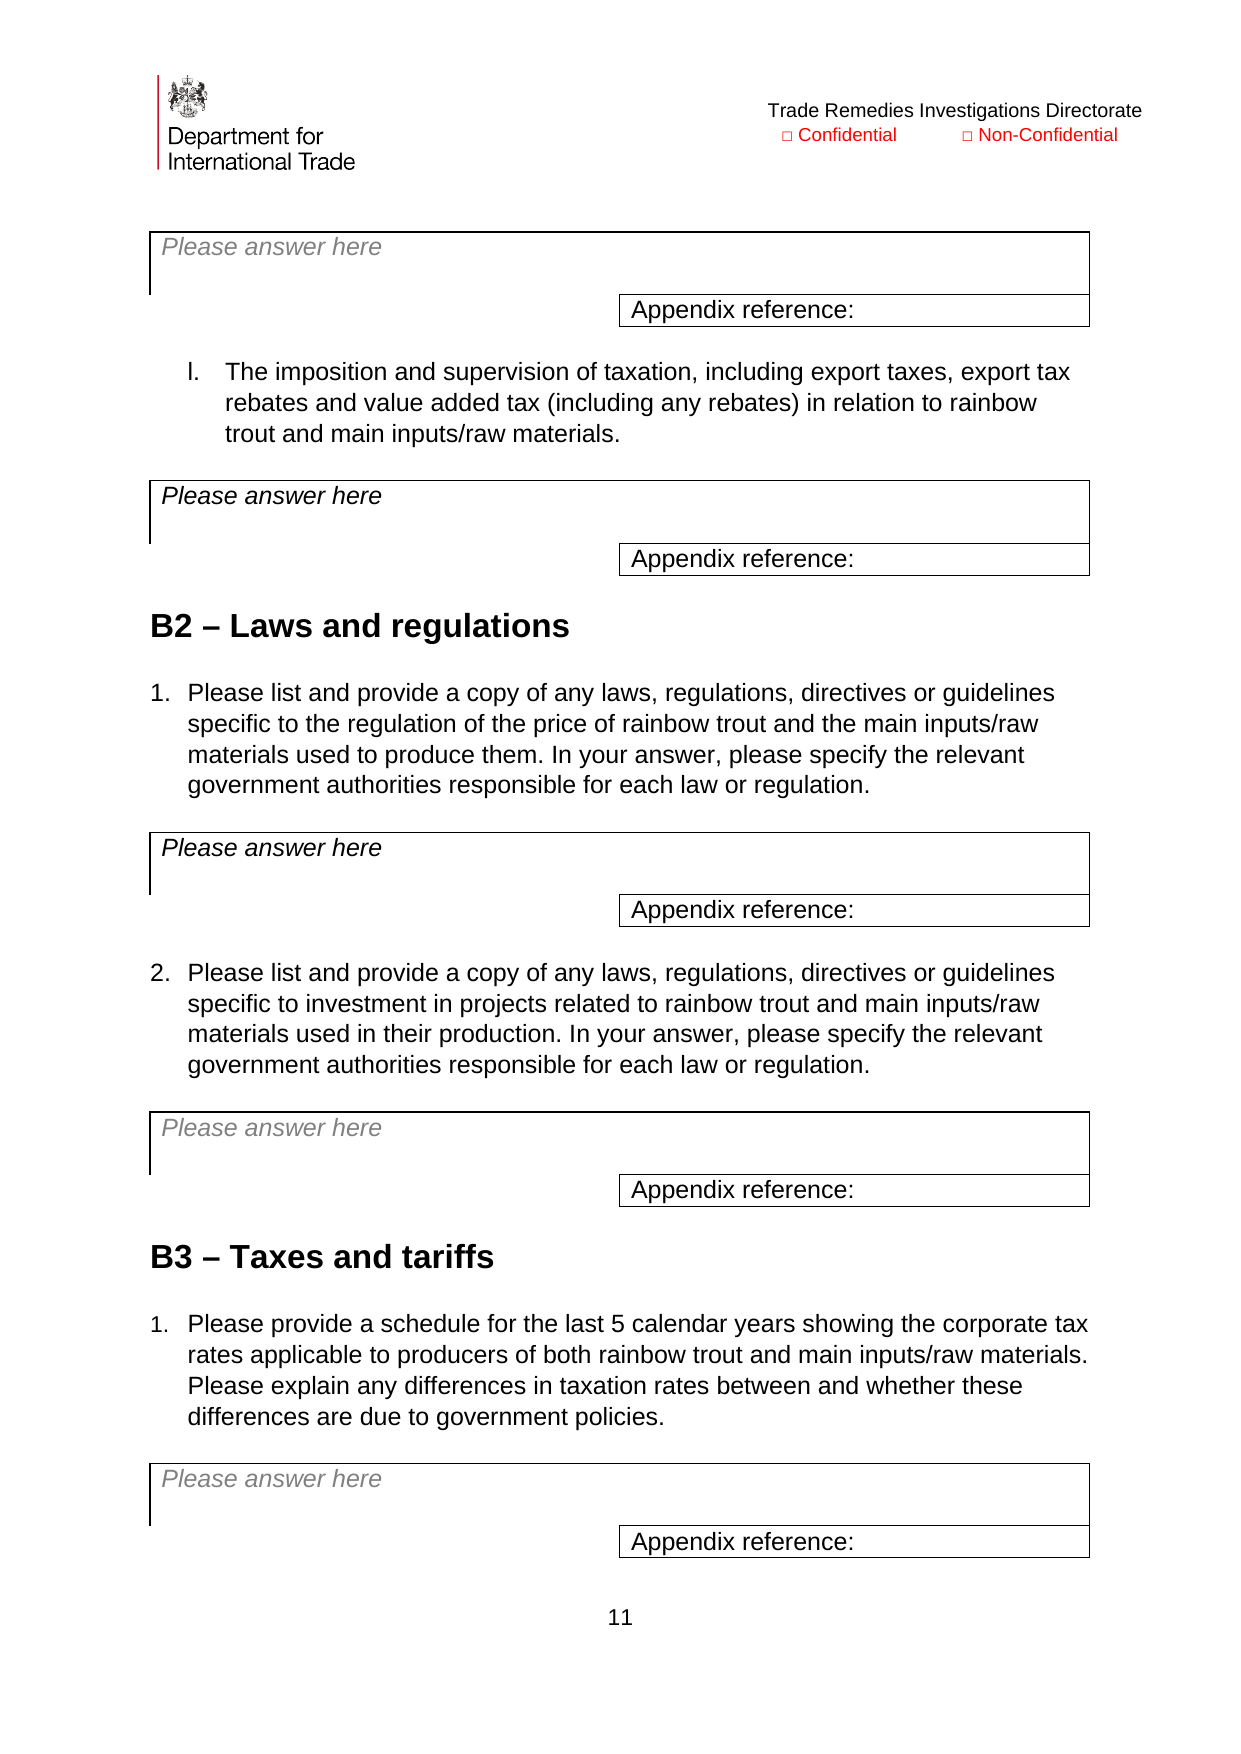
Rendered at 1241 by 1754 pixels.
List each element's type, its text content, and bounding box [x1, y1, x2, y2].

list Please list and provide a copy of any laws, regulations, directives or guidelines specific to investment in projects related to rainbow trout and main inputs/raw materials used in their production. In your answer, please specify the relevant government authorities responsible for each law or regulation. [150, 958, 1090, 1079]
table_header Please answer here [151, 481, 1089, 543]
subtitle B3 – Taxes and tariffs [150, 1237, 1090, 1276]
table_header Please answer here [151, 1113, 1089, 1174]
list The imposition and supervision of taxation, including export taxes, export tax rebates and value added tax (including any rebates) in relation to rainbow trout and main inputs/raw materials. [187, 357, 1090, 448]
subtitle B2 – Laws and regulations [150, 606, 1090, 645]
list Please list and provide a copy of any laws, regulations, directives or guidelines specific to the regulation of the price of rainbow trout and the main inputs/raw materials used to produce them. In your answer, please specify the relevant government authorities responsible for each law or regulation. [150, 678, 1090, 799]
table_header Please answer here [151, 833, 1089, 894]
table_cell Appendix reference: [620, 895, 1089, 926]
table_cell Appendix reference: [620, 1175, 1089, 1206]
table_header Please answer here [151, 233, 1089, 294]
table_cell [150, 895, 619, 926]
table_cell [150, 295, 619, 326]
table_cell [150, 1175, 619, 1206]
table_cell [150, 1526, 619, 1557]
list Please provide a schedule for the last 5 calendar years showing the corporate tax rates applicable to producers of both rainbow trout and main inputs/raw materials. Please explain any differences in taxation rates between and whether these differences are due to government policies. [150, 1309, 1090, 1430]
table_cell Appendix reference: [620, 295, 1089, 326]
table_header Please answer here [151, 1464, 1089, 1525]
table_cell Appendix reference: [620, 544, 1089, 574]
table_cell Appendix reference: [620, 1526, 1089, 1557]
table_cell [150, 544, 619, 574]
